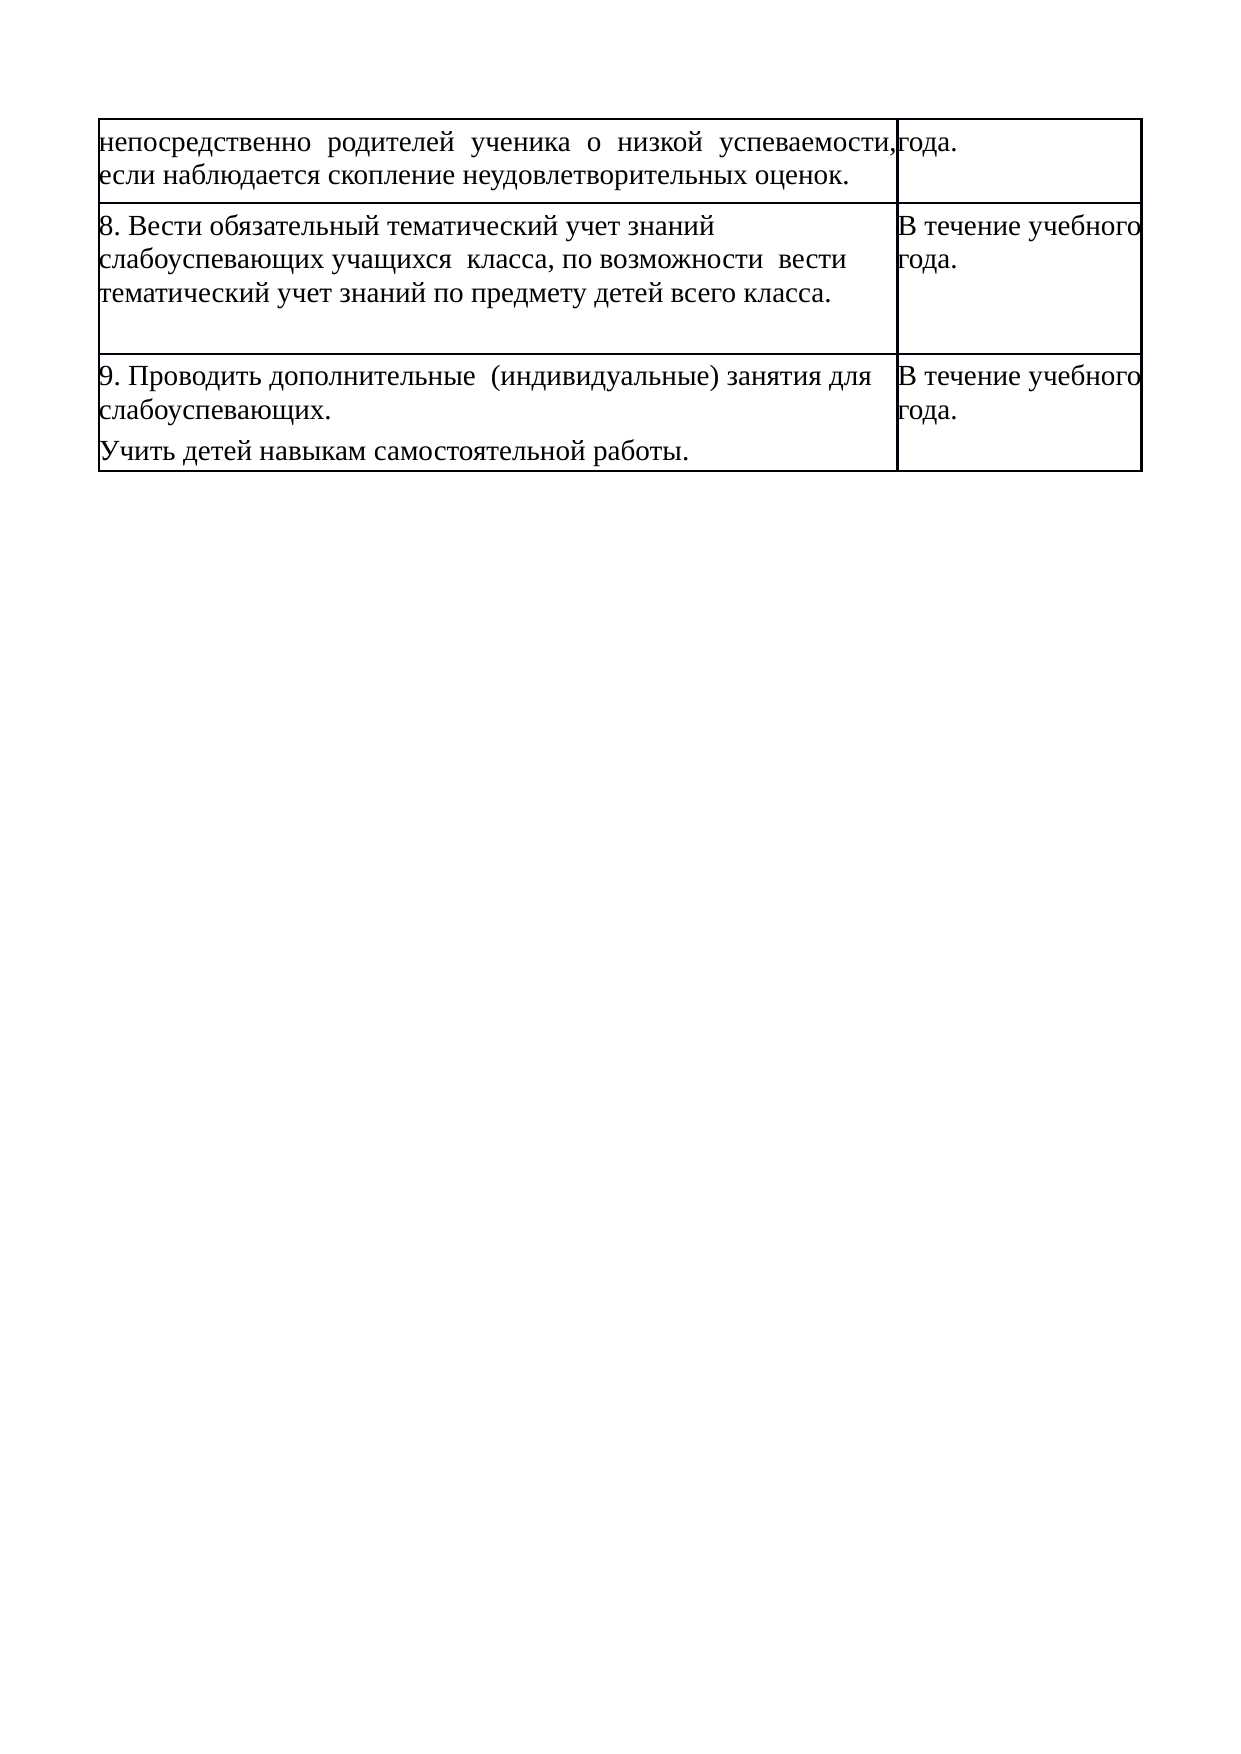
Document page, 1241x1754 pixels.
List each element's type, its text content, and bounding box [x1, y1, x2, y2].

table_cell 8. Вести обязательный тематический учет знаний слабоуспевающих учащихся класса, по возможности вести тематический учет знаний по предмету детей всего класса. [100, 204, 896, 353]
table_cell В течение учебного года. [899, 120, 1140, 202]
table_cell 7.Поставить в известность классного руководителя или непосредственно родителей ученика о низкой успеваемости, если наблюдается скопление неудовлетворительных оценок. [100, 120, 896, 202]
table_cell В течение учебного года. [899, 204, 1140, 353]
table_cell В течение учебного года. [899, 355, 1140, 470]
table_cell 9. Проводить дополнительные (индивидуальные) занятия для слабоуспевающих. Учить детей навыкам самостоятельной работы. [100, 355, 896, 470]
